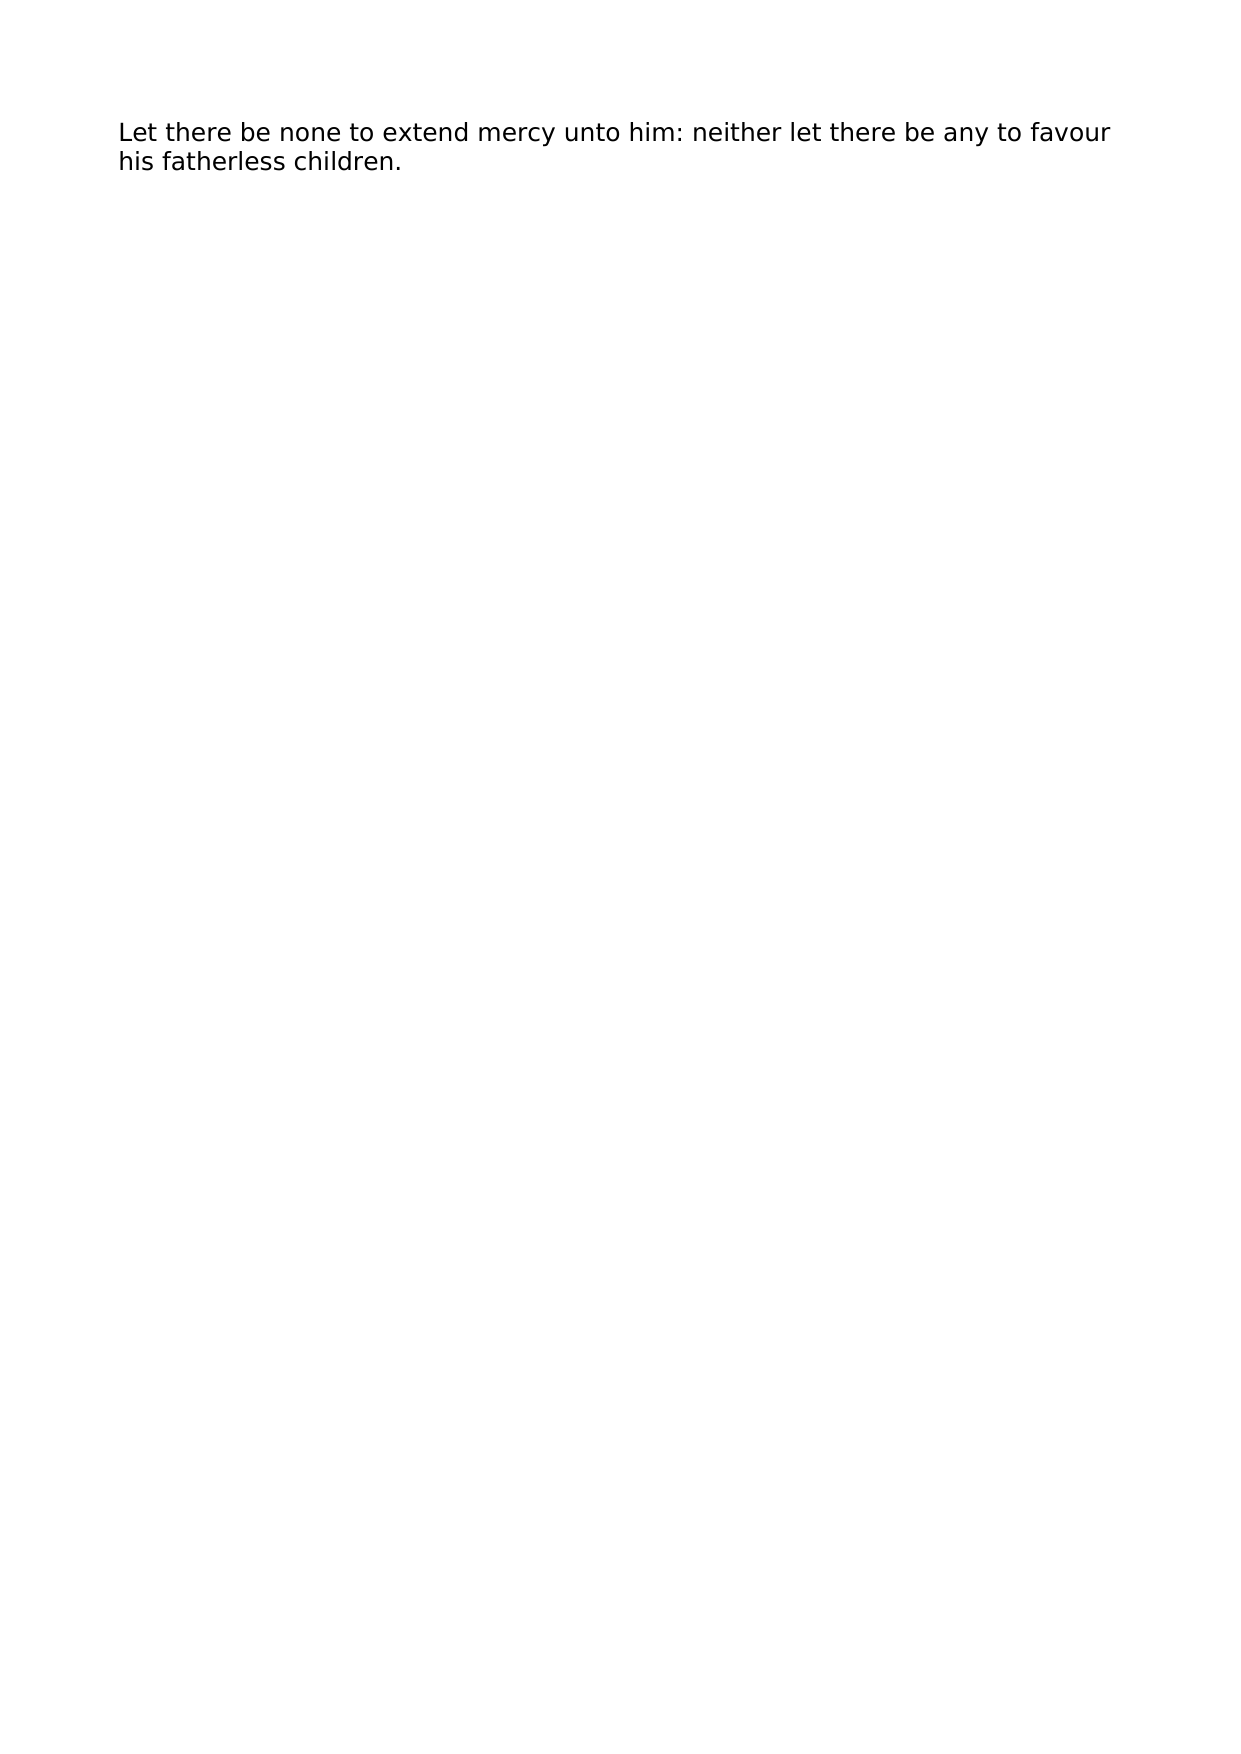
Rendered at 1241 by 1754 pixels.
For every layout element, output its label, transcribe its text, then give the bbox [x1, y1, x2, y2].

text Let there be none to extend mercy unto him: neither let there be any to favour his fatherless children. [118, 118, 1122, 176]
